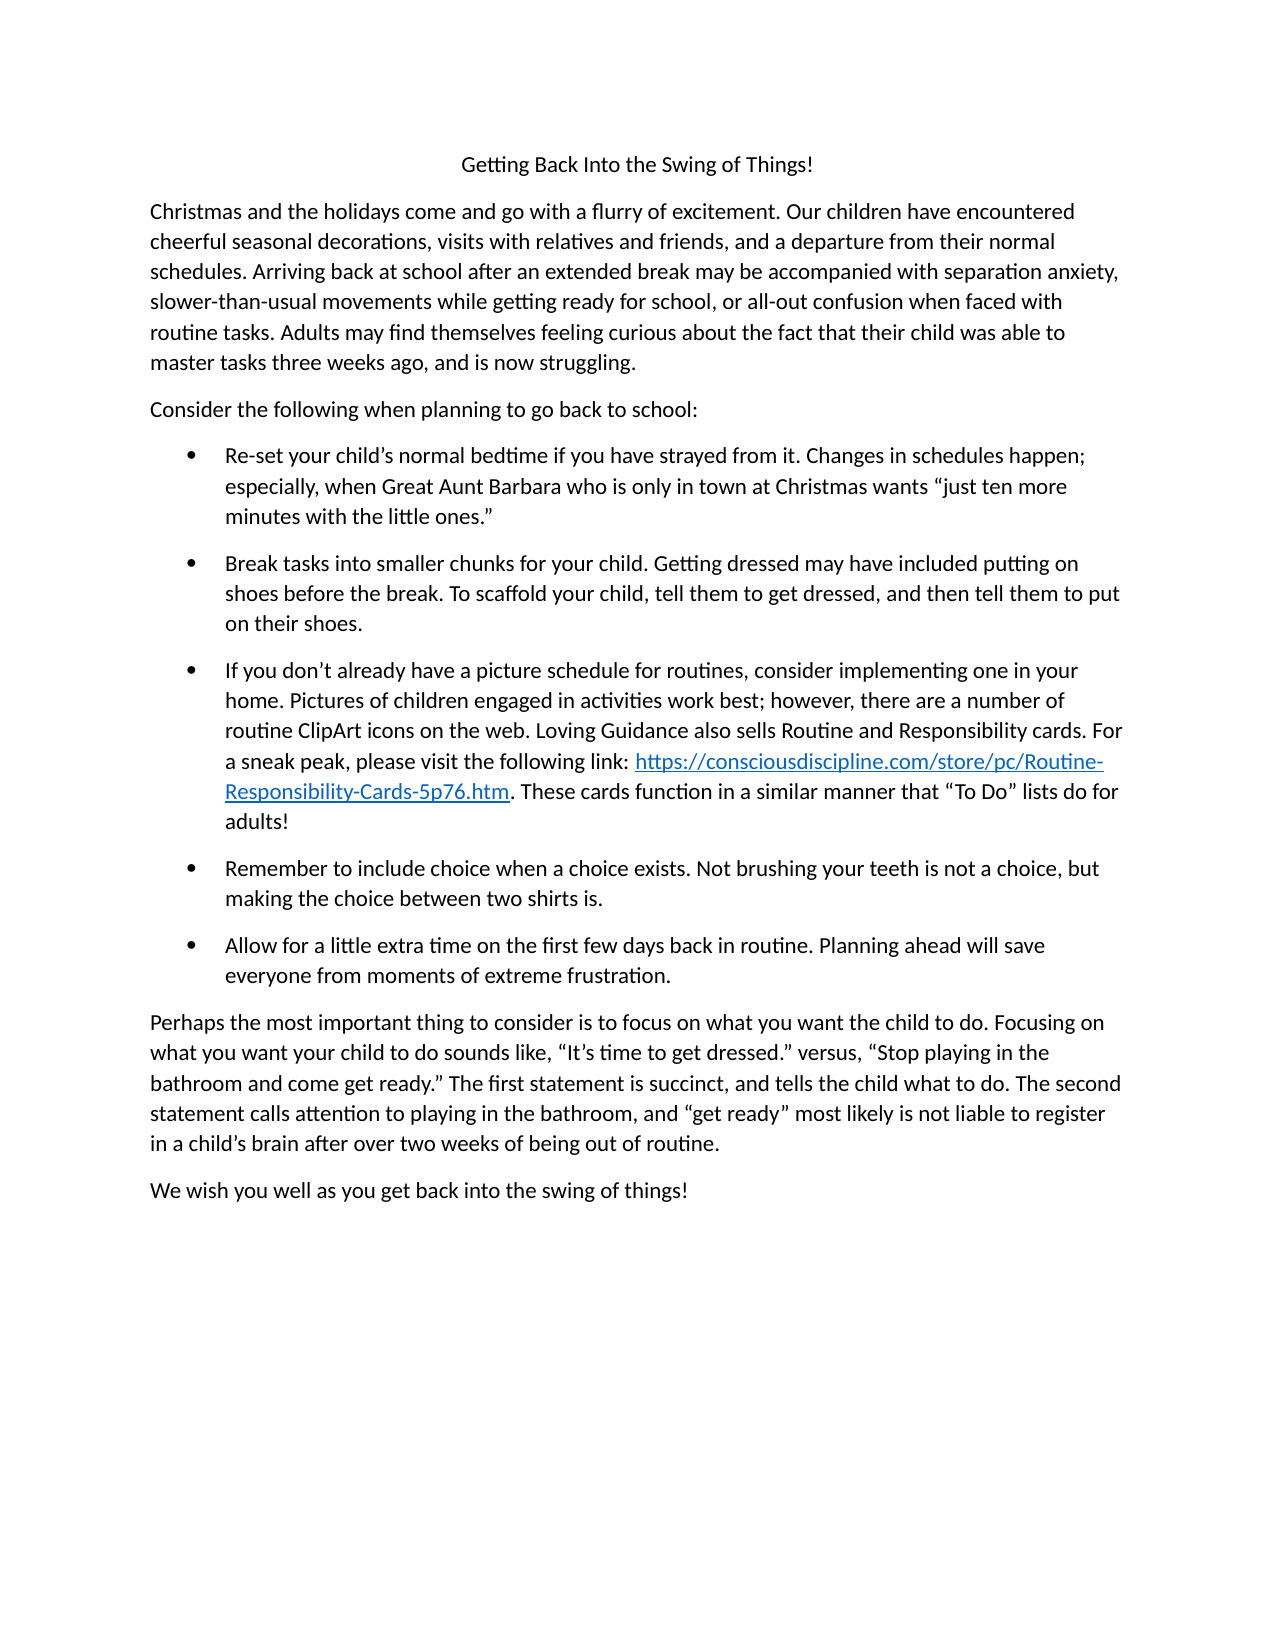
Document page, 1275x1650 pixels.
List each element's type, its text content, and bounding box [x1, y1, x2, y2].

list If you don’t already have a picture schedule for routines, consider implementing one in your home. Pictures of children engaged in activities work best; however, there are a number of routine ClipArt icons on the web. Loving Guidance also sells Routine and Responsibility cards. For a sneak peak, please visit the following link: https://consciousdiscipline.com/store/pc/Routine-Responsibility-Cards-5p76.htm. These cards function in a similar manner that “To Do” lists do for adults! [187, 656, 1125, 835]
list Remember to include choice when a choice exists. Not brushing your teeth is not a choice, but making the choice between two shirts is. [187, 854, 1125, 912]
text Getting Back Into the Swing of Things! [150, 150, 1125, 178]
text We wish you well as you get back into the swing of things! [150, 1176, 1125, 1204]
list Break tasks into smaller chunks for your child. Getting dressed may have included putting on shoes before the break. To scaffold your child, tell them to get dressed, and then tell them to put on their shoes. [187, 549, 1125, 637]
text Perhaps the most important thing to consider is to focus on what you want the child to do. Focusing on what you want your child to do sounds like, “It’s time to get dressed.” versus, “Stop playing in the bathroom and come get ready.” The first statement is succinct, and tells the child what to do. The second statement calls attention to playing in the bathroom, and “get ready” most likely is not liable to register in a child’s brain after over two weeks of being out of routine. [150, 1008, 1125, 1157]
text Consider the following when planning to go back to school: [150, 395, 1125, 423]
text Christmas and the holidays come and go with a flurry of excitement. Our children have encountered cheerful seasonal decorations, visits with relatives and friends, and a departure from their normal schedules. Arriving back at school after an extended break may be accompanied with separation anxiety, slower-than-usual movements while getting ready for school, or all-out confusion when faced with routine tasks. Adults may find themselves feeling curious about the fact that their child was able to master tasks three weeks ago, and is now struggling. [150, 197, 1125, 376]
list Re-set your child’s normal bedtime if you have strayed from it. Changes in schedules happen; especially, when Great Aunt Barbara who is only in town at Christmas wants “just ten more minutes with the little ones.” [187, 442, 1125, 530]
list Allow for a little extra time on the first few days back in routine. Planning ahead will save everyone from moments of extreme frustration. [187, 931, 1125, 989]
